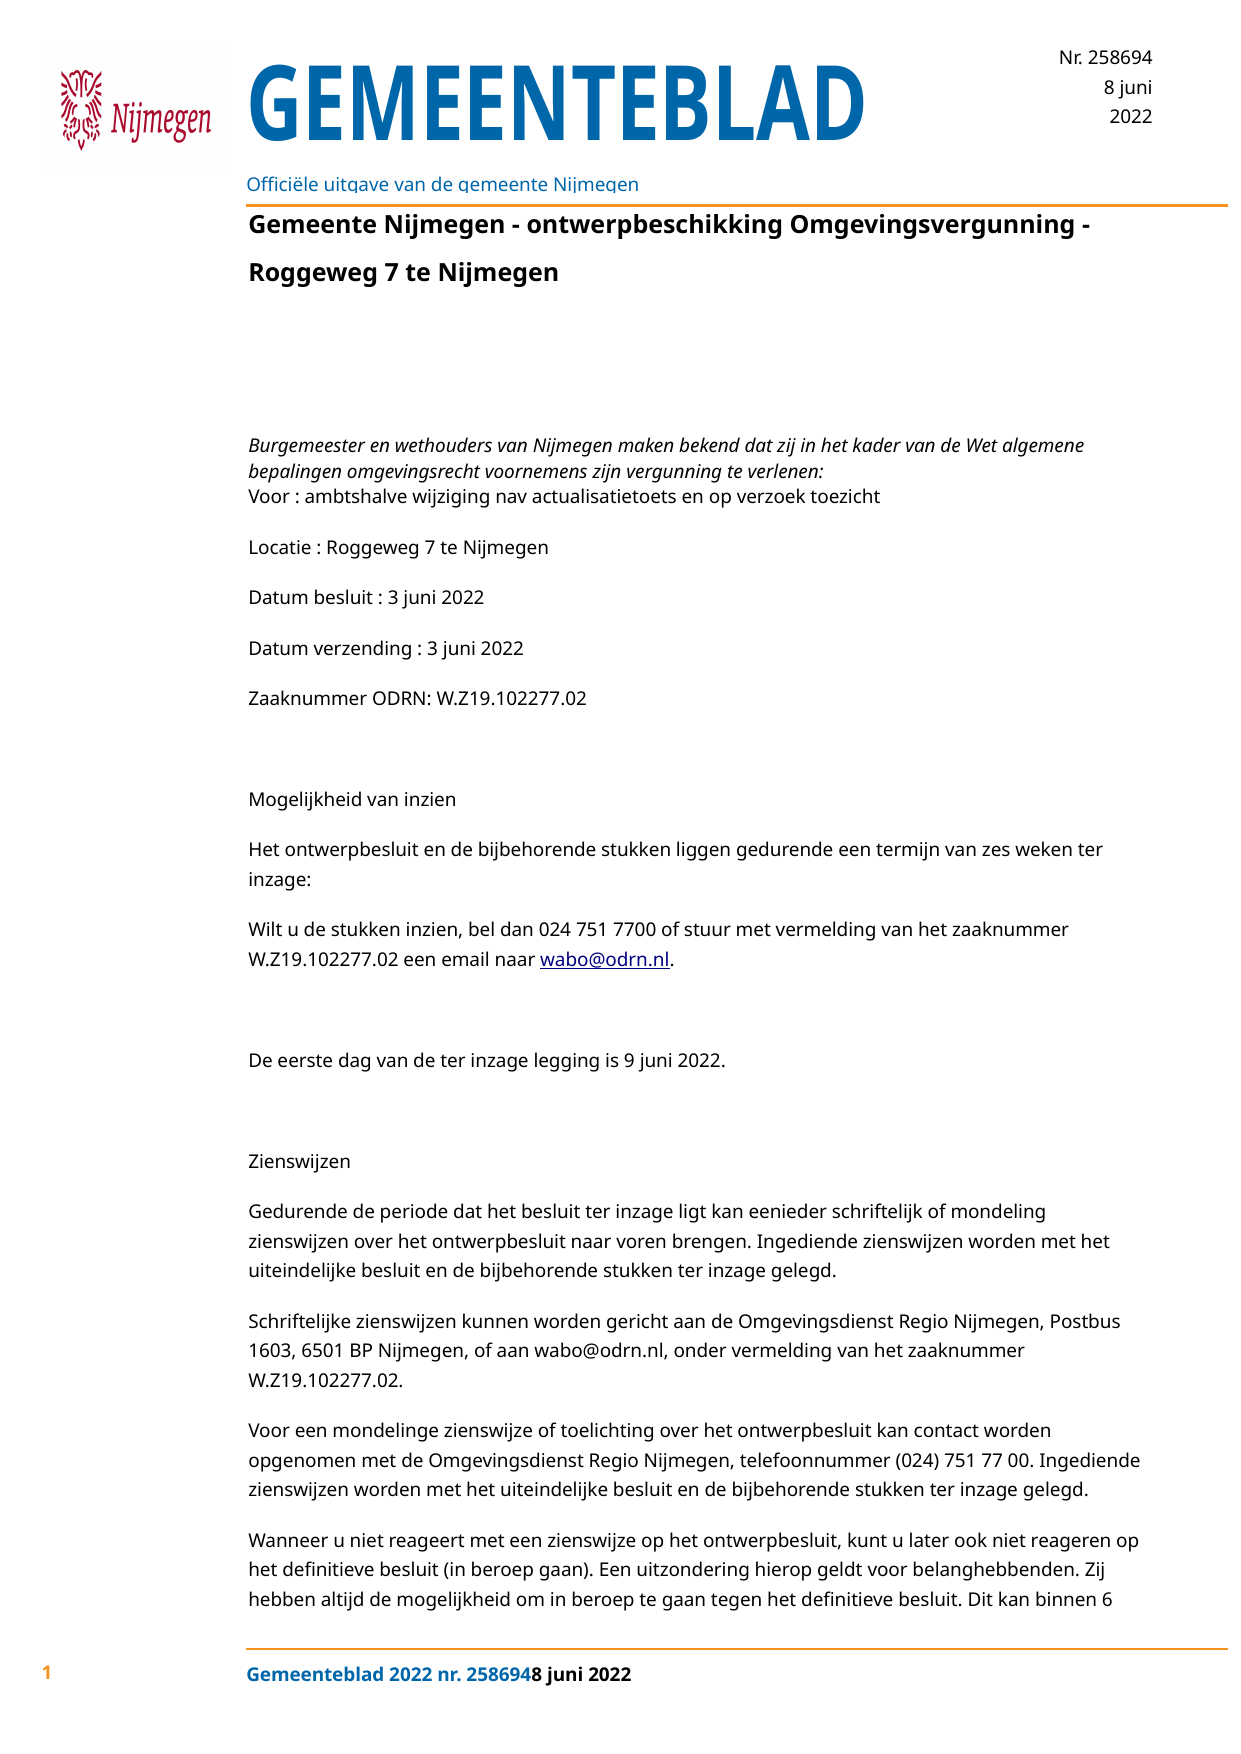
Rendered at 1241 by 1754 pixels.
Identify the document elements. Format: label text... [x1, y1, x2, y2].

text Locatie : Roggeweg 7 te Nijmegen [248, 534, 1152, 560]
text Mogelijkheid van inzien [248, 786, 1152, 812]
picture [41, 47, 231, 172]
text Datum verzending : 3 juni 2022 [248, 635, 1152, 661]
text De eerste dag van de ter inzage legging is 9 juni 2022. [248, 1047, 1152, 1073]
text Gemeente Nijmegen - ontwerpbeschikking Omgevingsvergunning - Roggeweg 7 te Nijmegen [248, 207, 1152, 288]
text Wilt u de stukken inzien, bel dan 024 751 7700 of stuur met vermelding van het zaaknummer W.Z19.102277.02 een email naar wabo@odrn.nl. [248, 917, 1152, 972]
text Voor een mondelinge zienswijze of toelichting over het ontwerpbesluit kan contact worden opgenomen met de Omgevingsdienst Regio Nijmegen, telefoonnummer (024) 751 77 00. Ingediende zienswijzen worden met het uiteindelijke besluit en de bijbehorende stukken ter inzage gelegd. [248, 1417, 1152, 1502]
text Schriftelijke zienswijzen kunnen worden gericht aan de Omgevingsdienst Regio Nijmegen, Postbus 1603, 6501 BP Nijmegen, of aan wabo@odrn.nl, onder vermelding van het zaaknummer W.Z19.102277.02. [248, 1308, 1152, 1393]
text Voor : ambtshalve wijziging nav actualisatietoets en op verzoek toezicht [248, 484, 1152, 509]
text Zienswijzen [248, 1148, 1152, 1174]
text Wanneer u niet reageert met een zienswijze op het ontwerpbesluit, kunt u later ook niet reageren op het definitieve besluit (in beroep gaan). Een uitzondering hierop geldt voor belanghebbenden. Zij hebben altijd de mogelijkheid om in beroep te gaan tegen het definitieve besluit. Dit kan binnen 6 [248, 1527, 1152, 1612]
text Het ontwerpbesluit en de bijbehorende stukken liggen gedurende een termijn van zes weken ter inzage: [248, 837, 1152, 892]
text Datum besluit : 3 juni 2022 [248, 584, 1152, 610]
text Burgemeester en wethouders van Nijmegen maken bekend dat zij in het kader van de Wet algemene bepalingen omgevingsrecht voornemens zijn vergunning te verlenen: [248, 432, 1152, 484]
text Gedurende de periode dat het besluit ter inzage ligt kan eenieder schriftelijk of mondeling zienswijzen over het ontwerpbesluit naar voren brengen. Ingediende zienswijzen worden met het uiteindelijke besluit en de bijbehorende stukken ter inzage gelegd. [248, 1198, 1152, 1283]
text Zaaknummer ODRN: W.Z19.102277.02 [248, 685, 1152, 711]
